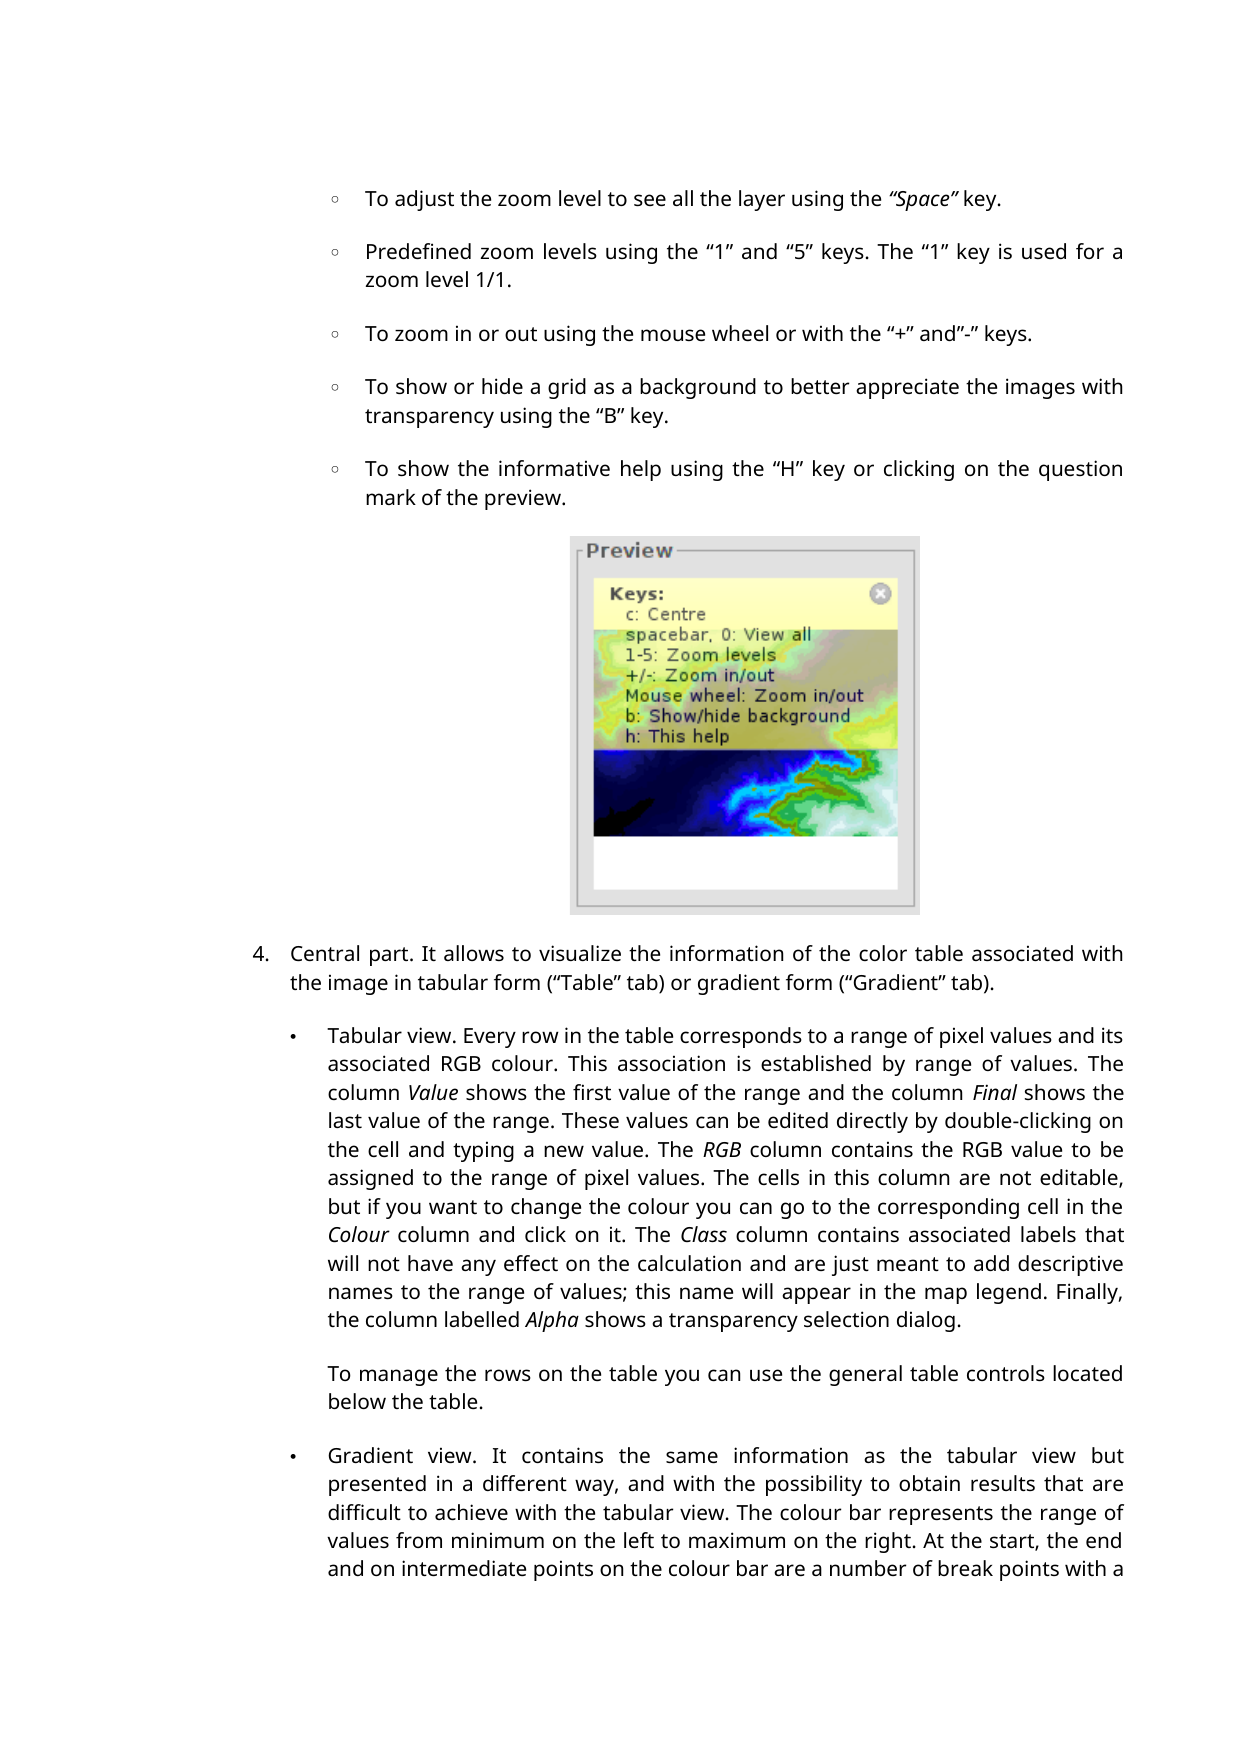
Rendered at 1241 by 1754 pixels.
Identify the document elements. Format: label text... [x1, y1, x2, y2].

list To adjust the zoom level to see all the layer using the “Space” key. [327, 184, 1125, 212]
list Gradient view. It contains the same information as the tabular view but presented in a different way, and with the possibility to obtain results that are difficult to achieve with the tabular view. The colour bar represents the range of values from minimum on the left to maximum on the right. At the start, the end and on intermediate points on the colour bar are a number of break points with a [290, 1441, 1125, 1583]
list Tabular view. Every row in the table corresponds to a range of pixel values and its associated RGB colour. This association is established by range of values. The column Value shows the first value of the range and the column Final shows the last value of the range. These values can be edited directly by double-clicking on the cell and typing a new value. The RGB column contains the RGB value to be assigned to the range of pixel values. The cells in this column are not editable, but if you want to change the colour you can go to the corresponding cell in the Colour column and click on it. The Class column contains associated labels that will not have any effect on the calculation and are just meant to add descriptive names to the range of values; this name will appear in the map legend. Finally, the column labelled Alpha shows a transparency selection dialog. [290, 1021, 1125, 1334]
list To show or hide a grid as a background to better appreciate the images with transparency using the “B” key. [327, 372, 1125, 429]
list To zoom in or out using the mouse wheel or with the “+” and”-” keys. [327, 319, 1125, 347]
picture [569, 536, 920, 915]
list Central part. It allows to visualize the information of the color table associated with the image in tabular form (“Table” tab) or gradient form (“Gradient” tab). [252, 939, 1125, 996]
list Predefined zoom levels using the “1” and “5” keys. The “1” key is used for a zoom level 1/1. [327, 237, 1125, 294]
list To show the informative help using the “H” key or clicking on the question mark of the preview. [327, 454, 1125, 511]
list To manage the rows on the table you can use the general table controls located below the table. [290, 1359, 1125, 1416]
